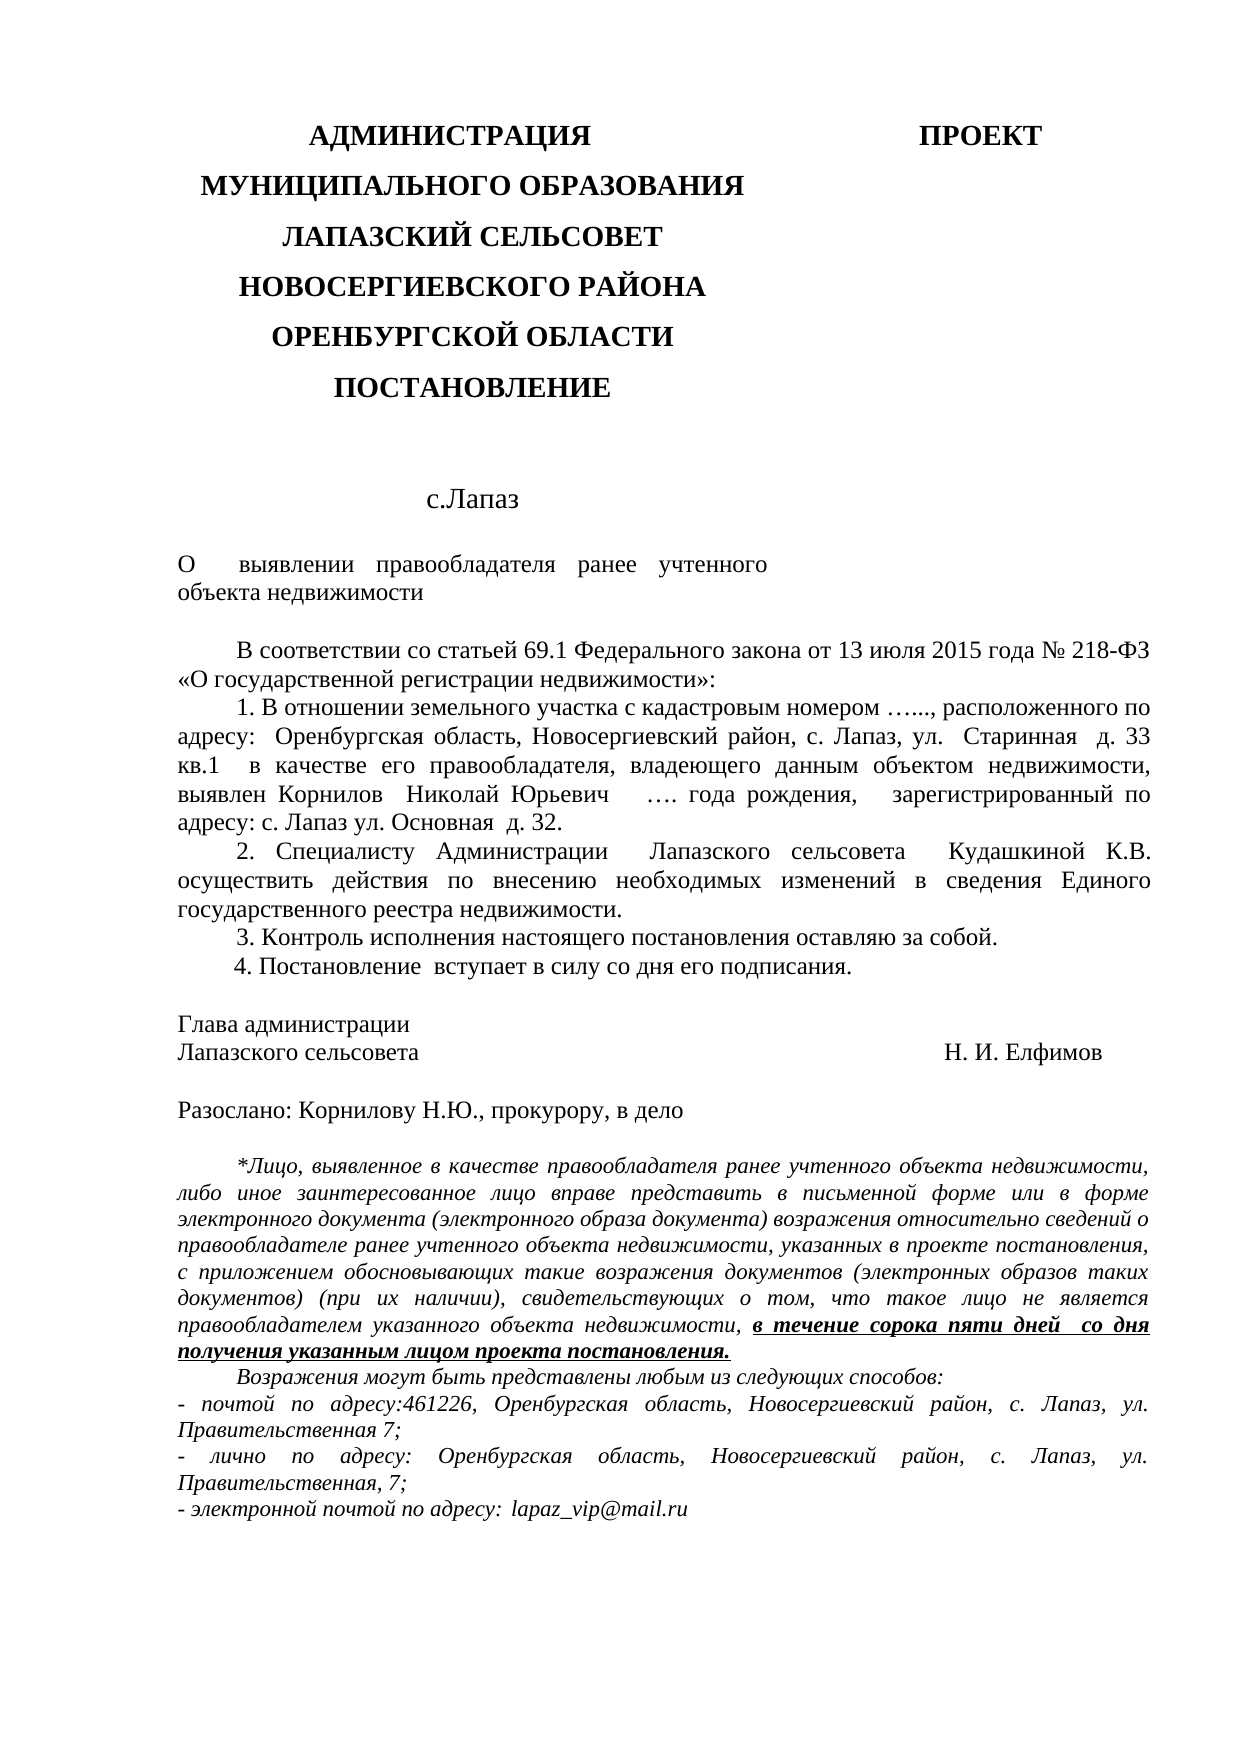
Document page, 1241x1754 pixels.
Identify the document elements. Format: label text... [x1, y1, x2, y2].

text 1. В отношении земельного участка с кадастровым номером …..., расположенного по адресу: Оренбургская область, Новосергиевский район, с. Лапаз, ул. Старинная д. 33 кв.1 в качестве его правообладателя, владеющего данным объектом недвижимости, выявлен Корнилов Николай Юрьевич …. года рождения, зарегистрированный по адресу: с. Лапаз ул. Основная д. 32. [177, 692, 1152, 836]
text ОРЕНБУРГСКОЙ ОБЛАСТИ [177, 319, 768, 353]
text 3. Контроль исполнения настоящего постановления оставляю за собой. [177, 922, 1152, 951]
text Возражения могут быть представлены любым из следующих способов: [177, 1363, 1152, 1390]
text Разослано: Корнилову Н.Ю., прокурору, в дело [177, 1095, 1162, 1124]
text 2. Специалисту Администрации Лапазского сельсовета Кудашкиной К.В. осуществить действия по внесению необходимых изменений в сведения Единого государственного реестра недвижимости. [177, 836, 1152, 922]
text О выявлении правообладателя ранее учтенного объекта недвижимости [177, 549, 768, 606]
text НОВОСЕРГИЕВСКОГО РАЙОНА [177, 269, 768, 303]
text - лично по адресу: Оренбургская область, Новосергиевский район, с. Лапаз, ул. Правительственная, 7; [177, 1442, 1152, 1495]
text *Лицо, выявленное в качестве правообладателя ранее учтенного объекта недвижимости, либо иное заинтересованное лицо вправе представить в письменной форме или в форме электронного документа (электронного образа документа) возражения относительно сведений о правообладателе ранее учтенного объекта недвижимости, указанных в проекте постановления, с приложением обосновывающих такие возражения документов (электронных образов таких документов) (при их наличии), свидетельствующих о том, что такое лицо не является правообладателем указанного объекта недвижимости, в течение сорока пяти дней со дня получения указанным лицом проекта постановления. [177, 1152, 1152, 1363]
text АДМИНИСТРАЦИЯ ПРОЕКТ [177, 118, 1152, 152]
text - почтой по адресу:461226, Оренбургская область, Новосергиевский район, с. Лапаз, ул. Правительственная 7; [177, 1390, 1152, 1442]
text 4. Постановление вступает в силу со дня его подписания. [177, 951, 1144, 980]
text В соответствии со статьей 69.1 Федерального закона от 13 июля 2015 года № 218-ФЗ «О государственной регистрации недвижимости»: [177, 635, 1152, 692]
text ЛАПАЗСКИЙ СЕЛЬСОВЕТ [177, 219, 768, 252]
text Лапазского сельсовета Н. И. Елфимов [177, 1037, 1152, 1066]
text - электронной почтой по адресу: lapaz_vip@mail.ru [177, 1495, 1152, 1521]
text с.Лапаз [177, 482, 768, 515]
text ПОСТАНОВЛЕНИЕ [177, 370, 768, 403]
text МУНИЦИПАЛЬНОГО ОБРАЗОВАНИЯ [177, 168, 768, 202]
text Глава администрации [177, 1009, 1152, 1037]
